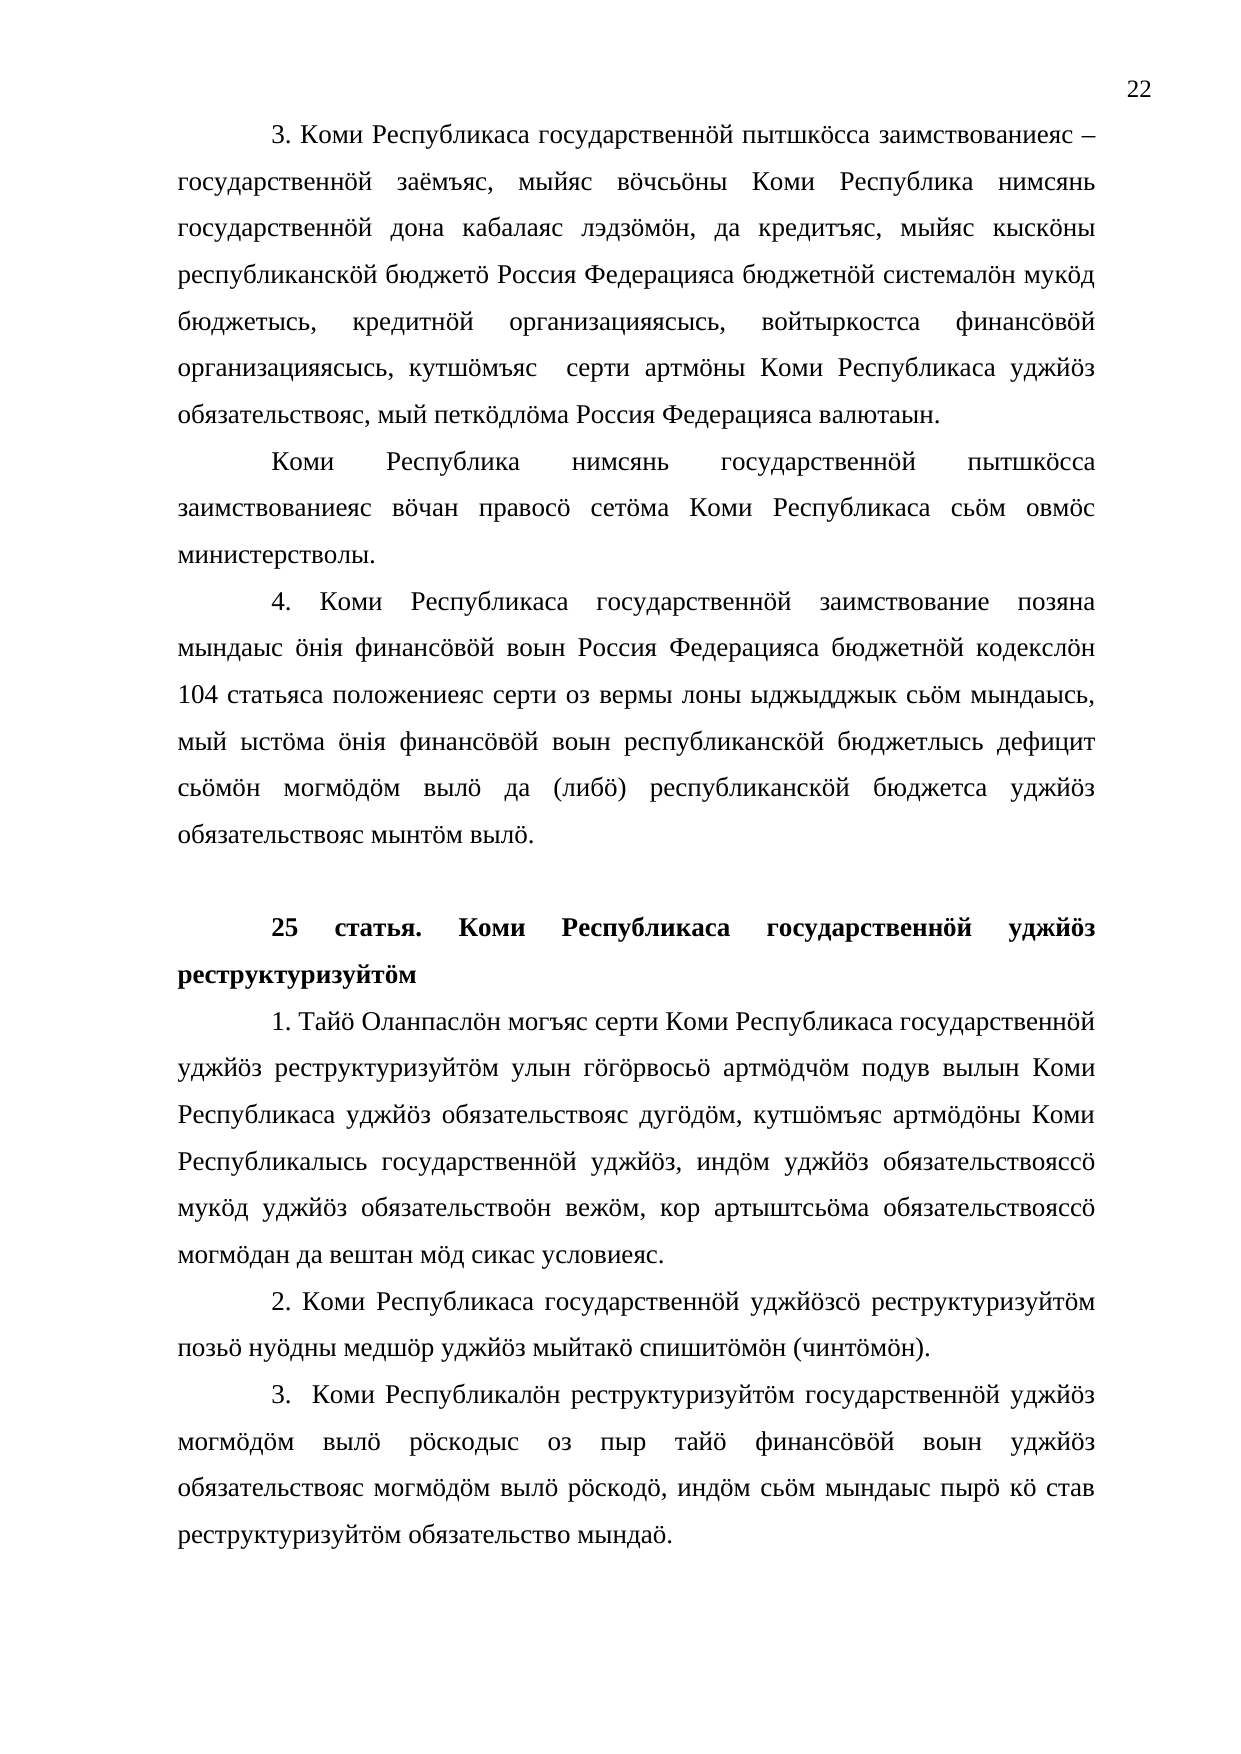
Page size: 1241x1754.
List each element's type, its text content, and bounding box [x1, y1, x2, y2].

text 25 статья. Коми Республикаса государственнöй уджйöз реструктуризуйтöм [177, 911, 1096, 989]
text 4. Коми Республикаса государственнöй заимствование позяна мындаыс öнія финансöвöй воын Россия Федерацияса бюджетнöй кодекслöн 104 статьяса положениеяс серти оз вермы лоны ыджыдджык сьöм мындаысь, мый ыстöма öнія финансöвöй воын республиканскöй бюджетлысь дефицит сьöмöн могмöдöм вылö да (либö) республиканскöй бюджетса уджйöз обязательствояс мынтöм вылö. [177, 585, 1096, 849]
text 1. Тайö Оланпаслöн могъяс серти Коми Республикаса государственнöй уджйöз реструктуризуйтöм улын гöгöрвосьö артмöдчöм подув вылын Коми Республикаса уджйöз обязательствояс дугöдöм, кутшöмъяс артмöдöны Коми Республикалысь государственнöй уджйöз, индöм уджйöз обязательствояссö мукöд уджйöз обязательствоöн вежöм, кор артыштсьöма обязательствояссö могмöдан да вештан мöд сикас условиеяс. [177, 1005, 1096, 1269]
text 2. Коми Республикаса государственнöй уджйöзсö реструктуризуйтöм позьö нуöдны медшöр уджйöз мыйтакö спишитöмöн (чинтöмöн). [177, 1285, 1096, 1363]
text Коми Республика нимсянь государственнöй пытшкöсса заимствованиеяс вöчан правосö сетöма Коми Республикаса сьöм овмöс министерстволы. [177, 445, 1096, 569]
text 3. Коми Республикалöн реструктуризуйтöм государственнöй уджйöз могмöдöм вылö рöскодыс оз пыр тайö финансöвöй воын уджйöз обязательствояс могмöдöм вылö рöскодö, индöм сьöм мындаыс пырö кö став реструктуризуйтöм обязательство мындаö. [177, 1378, 1096, 1549]
text 3. Коми Республикаса государственнöй пытшкöсса заимствованиеяс – государственнöй заёмъяс, мыйяс вöчсьöны Коми Республика нимсянь государственнöй дона кабалаяс лэдзöмöн, да кредитъяс, мыйяс кыскöны республиканскöй бюджетö Россия Федерацияса бюджетнöй системалöн мукöд бюджетысь, кредитнöй организацияясысь, войтыркостса финансöвöй организацияясысь, кутшöмъяс серти артмöны Коми Республикаса уджйöз обязательствояс, мый петкöдлöма Россия Федерацияса валютаын. [177, 118, 1096, 429]
